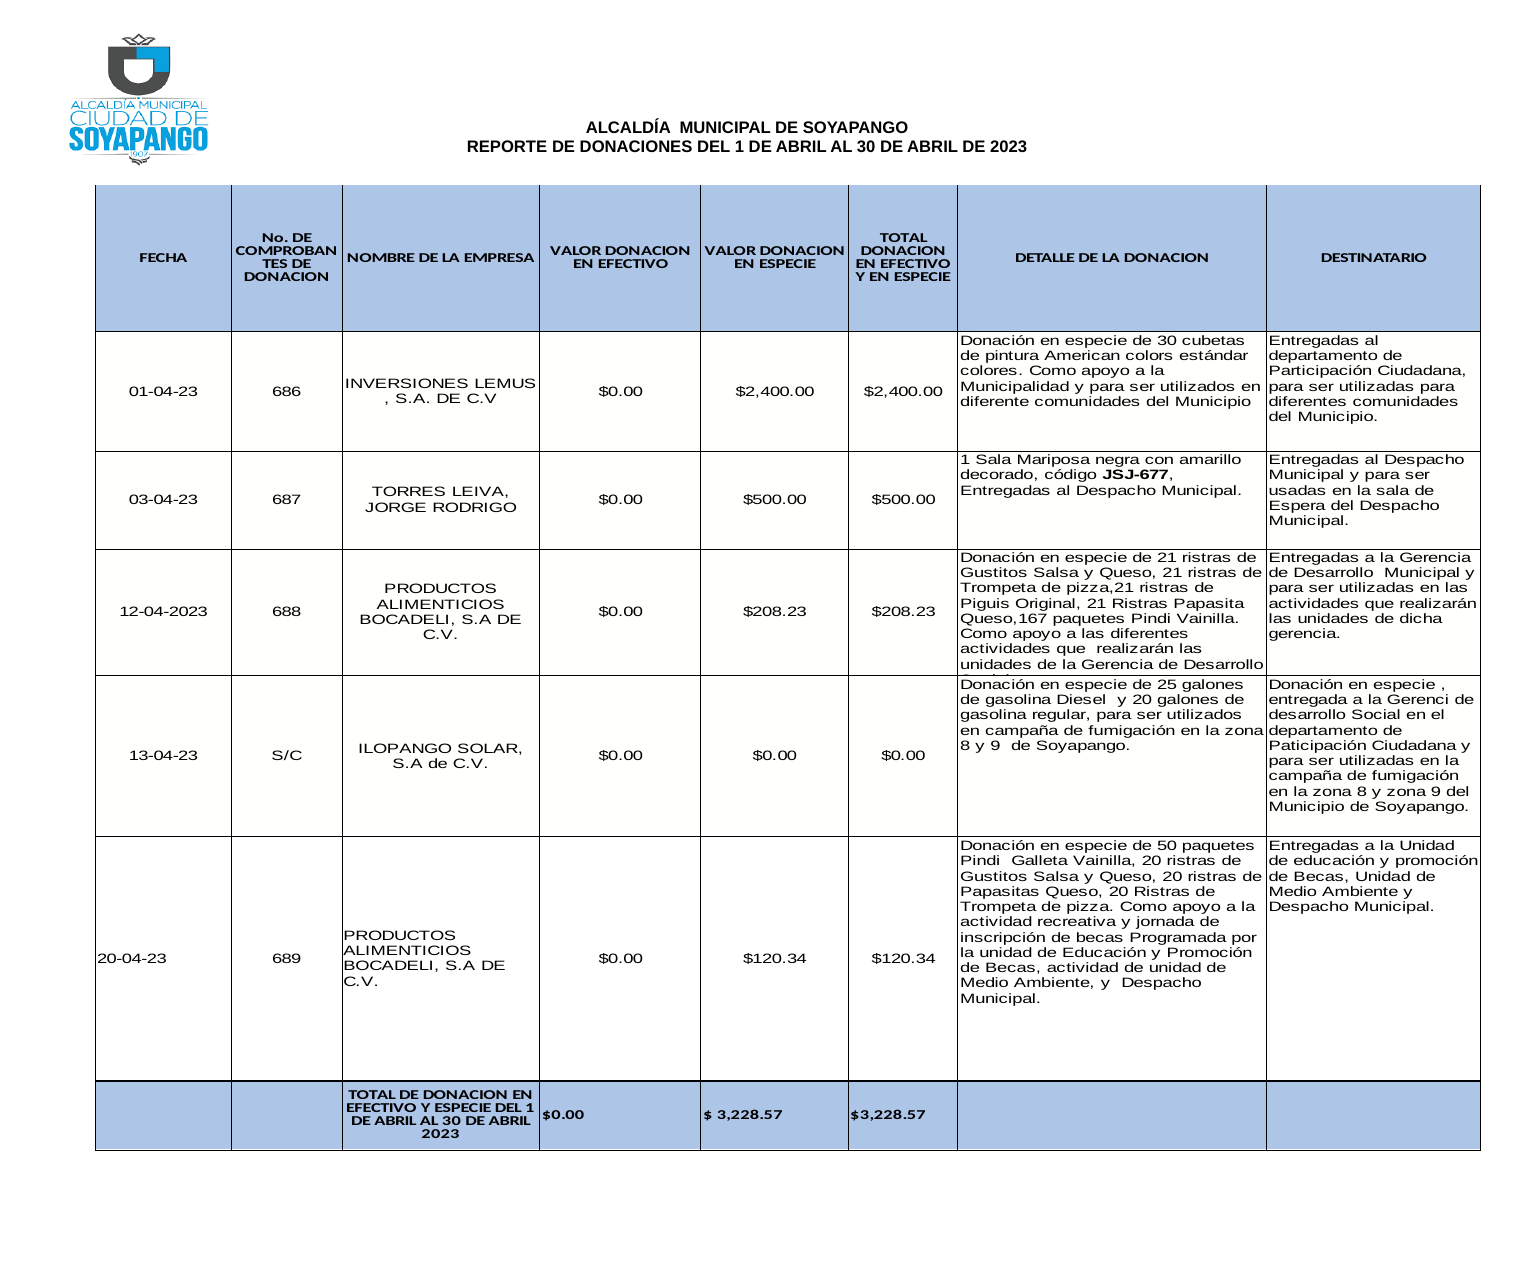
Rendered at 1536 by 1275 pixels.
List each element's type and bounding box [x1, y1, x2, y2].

picture [65, 29, 214, 169]
